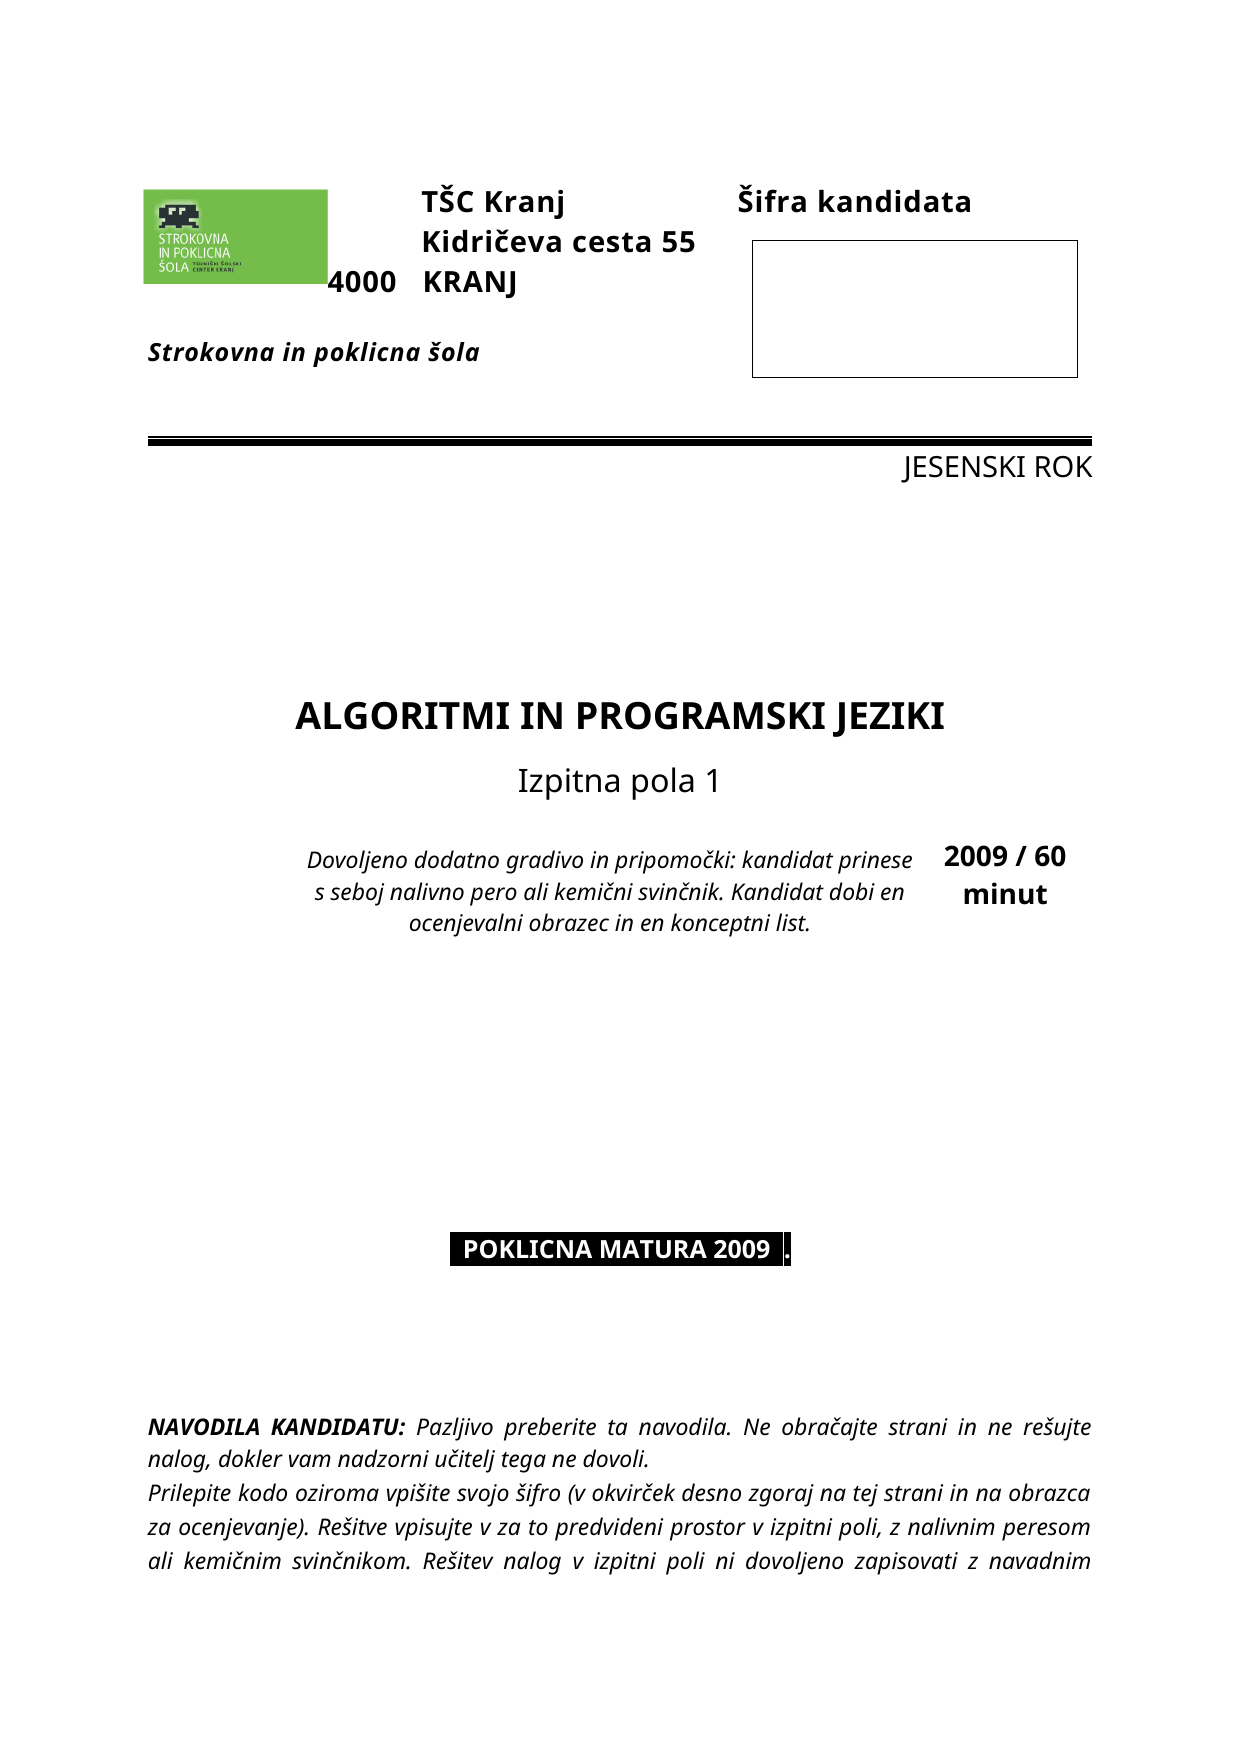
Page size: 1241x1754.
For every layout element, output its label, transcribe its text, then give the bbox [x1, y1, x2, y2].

subtitle Kidričeva cesta 55 [328, 221, 653, 261]
subtitle Šifra kandidata [657, 182, 1092, 221]
text 4000 KRANJ [148, 261, 650, 301]
text 2009 / 60 minut [148, 836, 1092, 912]
subtitle Strokovna in poklicna šola [148, 335, 650, 369]
text NAVODILA KANDIDATU: Pazljivo preberite ta navodila. Ne obračajte strani in ne rešujte nalog, dokler vam nadzorni učitelj tega ne dovoli. [148, 1410, 1092, 1474]
picture [143, 189, 328, 284]
text ALGORITMI IN PROGRAMSKI JEZIKI [148, 690, 1092, 741]
text Dovoljeno dodatno gradivo in pripomočki: kandidat prinese s seboj nalivno pero ali kemični svinčnik. Kandidat dobi en ocenjevalni obrazec in en konceptni list. [302, 844, 917, 938]
text JESENSKI ROK [148, 446, 1092, 486]
title POKLICNA MATURA 2009 . [148, 1232, 1092, 1266]
text Izpitna pola 1 [148, 758, 1092, 802]
text Prilepite kodo oziroma vpišite svojo šifro (v okvirček desno zgoraj na tej strani in na obrazca za ocenjevanje). Rešitve vpisujte v za to predvideni prostor v izpitni poli, z nalivnim peresom ali kemičnim svinčnikom. Rešitev nalog v izpitni poli ni dovoljeno zapisovati z navadnim [148, 1474, 1092, 1576]
subtitle TŠC Kranj [241, 182, 653, 221]
